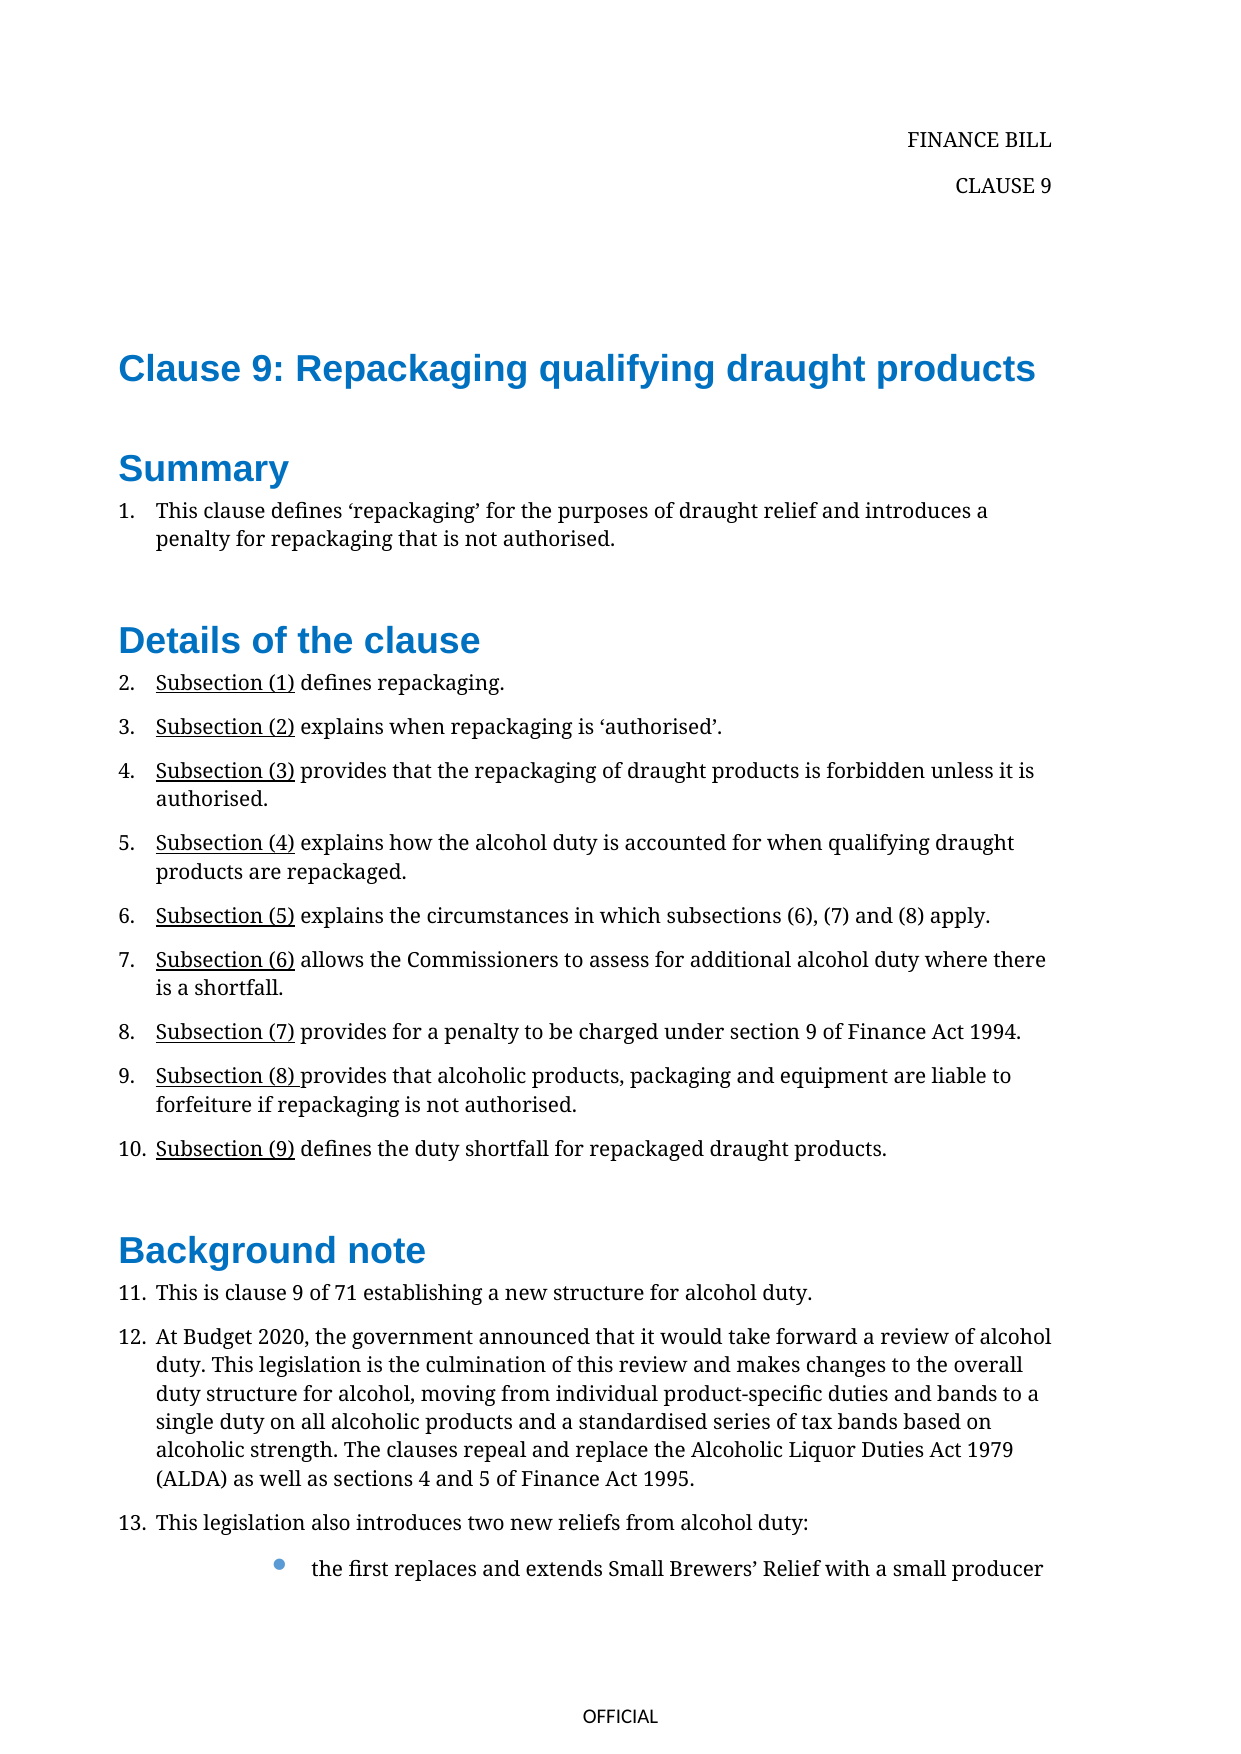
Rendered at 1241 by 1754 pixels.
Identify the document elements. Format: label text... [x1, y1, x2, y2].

list This clause defines ‘repackaging’ for the purposes of draught relief and introduces a penalty for repackaging that is not authorised. [118, 496, 1063, 553]
list At Budget 2020, the government announced that it would take forward a review of alcohol duty. This legislation is the culmination of this review and makes changes to the overall duty structure for alcohol, moving from individual product-specific duties and bands to a single duty on all alcoholic products and a standardised series of tax bands based on alcoholic strength. The clauses repeal and replace the Alcoholic Liquor Duties Act 1979 (ALDA) as well as sections 4 and 5 of Finance Act 1995. [118, 1322, 1063, 1492]
list Subsection (2) explains when repackaging is ‘authorised’. [118, 712, 1063, 740]
list This is clause 9 of 71 establishing a new structure for alcohol duty. [118, 1278, 1063, 1306]
list Subsection (4) explains how the alcohol duty is accounted for when qualifying draught products are repackaged. [118, 828, 1063, 885]
list Subsection (1) defines repackaging. [118, 668, 1063, 696]
list Subsection (7) provides for a penalty to be charged under section 9 of Finance Act 1994. [118, 1017, 1063, 1046]
list the first replaces and extends Small Brewers’ Relief with a small producer [274, 1552, 1063, 1583]
list Subsection (8) provides that alcoholic products, packaging and equipment are liable to forfeiture if repackaging is not authorised. [118, 1062, 1063, 1118]
list Subsection (6) allows the Commissioners to assess for additional alcohol duty where there is a shortfall. [118, 945, 1063, 1002]
subtitle Details of the clause [118, 618, 1063, 661]
subtitle Clause 9: Repackaging qualifying draught products [118, 347, 1063, 390]
subtitle Background note [118, 1228, 1063, 1271]
list Subsection (3) provides that the repackaging of draught products is forbidden unless it is authorised. [118, 756, 1063, 813]
subtitle Summary [118, 446, 1063, 489]
list Subsection (5) explains the circumstances in which subsections (6), (7) and (8) apply. [118, 901, 1063, 929]
list Subsection (9) defines the duty shortfall for repackaged draught products. [118, 1134, 1063, 1162]
list This legislation also introduces two new reliefs from alcohol duty: [118, 1508, 1063, 1536]
